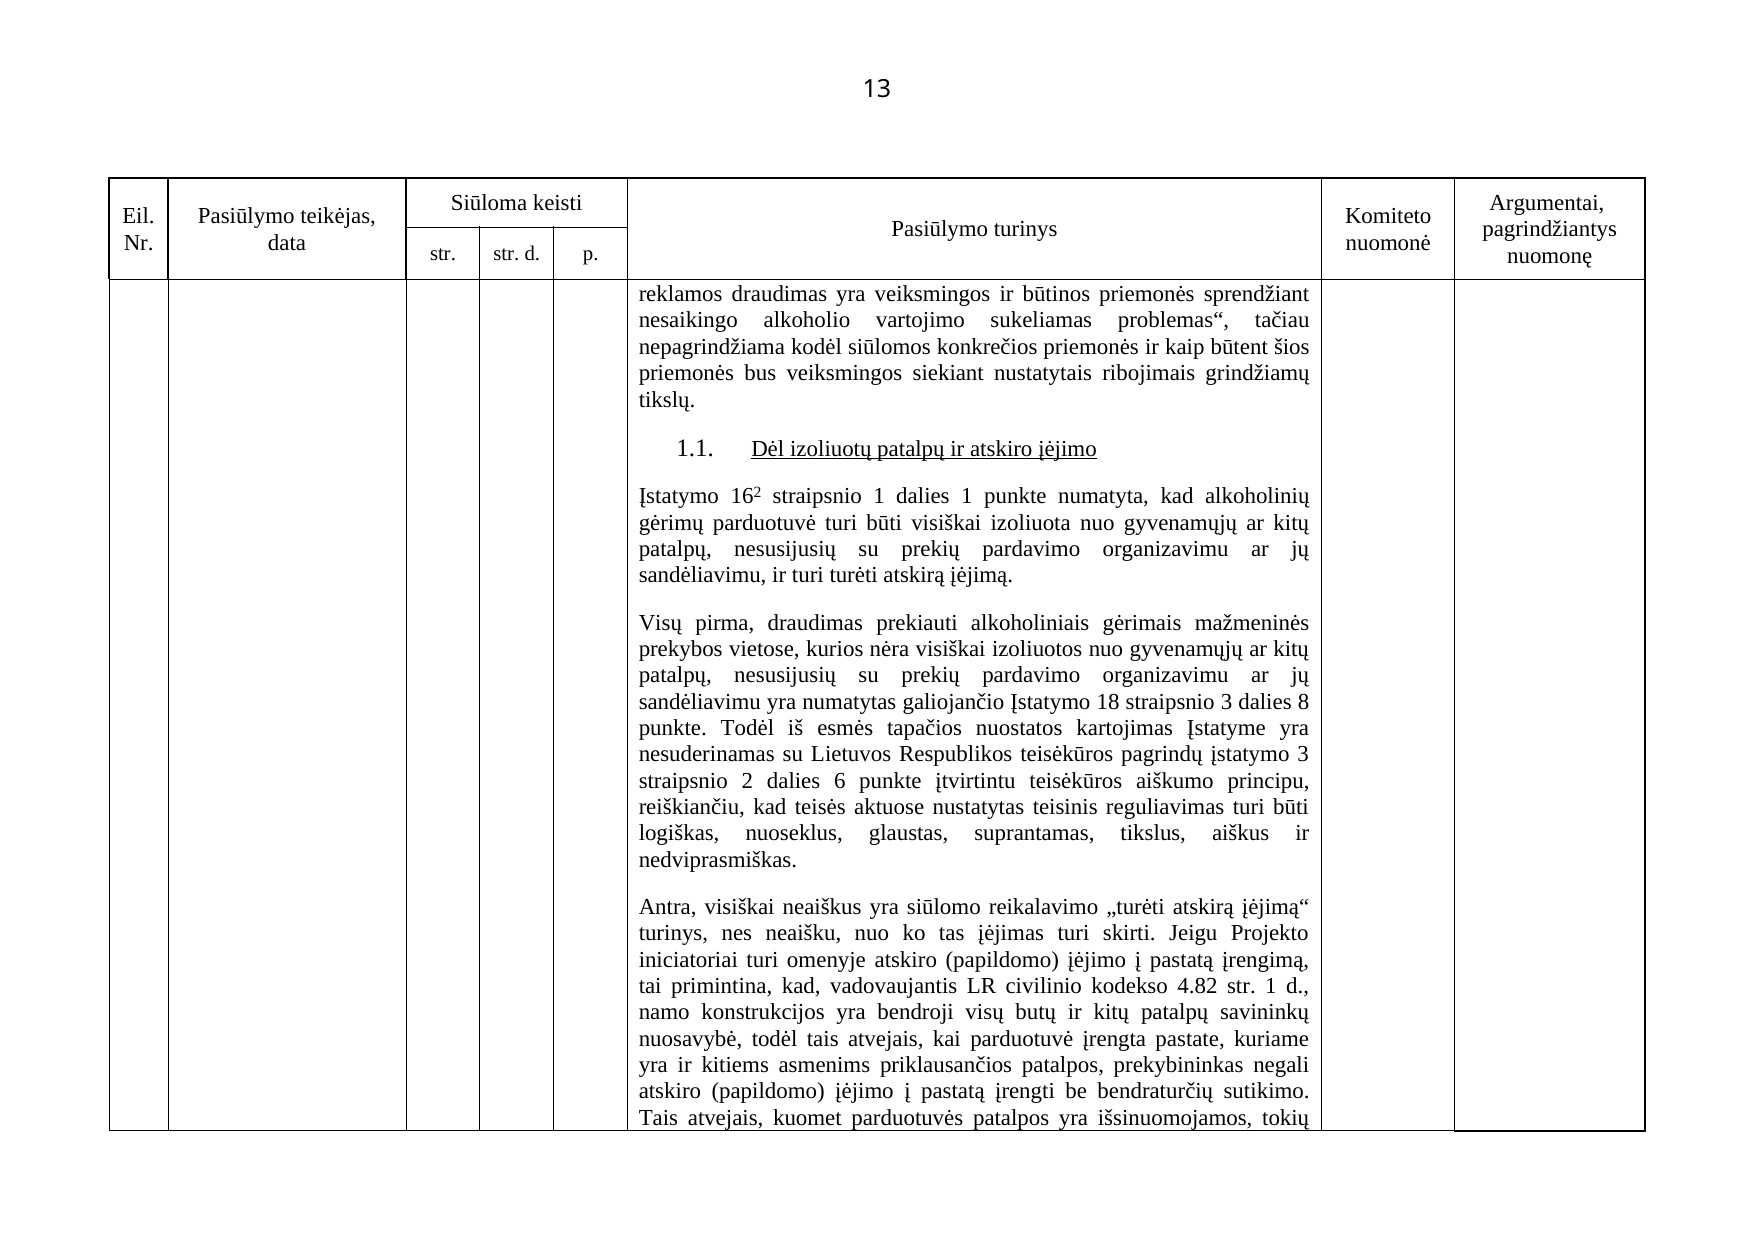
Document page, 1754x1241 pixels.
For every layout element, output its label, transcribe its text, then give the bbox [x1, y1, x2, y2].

table_cell [407, 280, 479, 1130]
table_cell [169, 280, 406, 1130]
table_header Pasiūlymo teikėjas, data [169, 179, 405, 279]
table_cell [1455, 280, 1644, 1130]
table_header Eil. Nr. [110, 179, 167, 279]
table_header Siūloma keisti [407, 179, 627, 226]
table_cell str. [407, 228, 479, 279]
table_cell [480, 280, 553, 1130]
table_cell reklamos draudimas yra veiksmingos ir būtinos priemonės sprendžiant nesaikingo alkoholio vartojimo sukeliamas problemas“, tačiau nepagrindžiama kodėl siūlomos konkrečios priemonės ir kaip būtent šios priemonės bus veiksmingos siekiant nustatytais ribojimais grindžiamų tikslų. Dėl izoliuotų patalpų ir atskiro įėjimo Įstatymo 162 straipsnio 1 dalies 1 punkte numatyta, kad alkoholinių gėrimų parduotuvė turi būti visiškai izoliuota nuo gyvenamųjų ar kitų patalpų, nesusijusių su prekių pardavimo organizavimu ar jų sandėliavimu, ir turi turėti atskirą įėjimą. Visų pirma, draudimas prekiauti alkoholiniais gėrimais mažmeninės prekybos vietose, kurios nėra visiškai izoliuotos nuo gyvenamųjų ar kitų patalpų, nesusijusių su prekių pardavimo organizavimu ar jų sandėliavimu yra numatytas galiojančio Įstatymo 18 straipsnio 3 dalies 8 punkte. Todėl iš esmės tapačios nuostatos kartojimas Įstatyme yra nesuderinamas su Lietuvos Respublikos teisėkūros pagrindų įstatymo 3 straipsnio 2 dalies 6 punkte įtvirtintu teisėkūros aiškumo principu, reiškiančiu, kad teisės aktuose nustatytas teisinis reguliavimas turi būti logiškas, nuoseklus, glaustas, suprantamas, tikslus, aiškus ir nedviprasmiškas. Antra, visiškai neaiškus yra siūlomo reikalavimo „turėti atskirą įėjimą“ turinys, nes neaišku, nuo ko tas įėjimas turi skirti. Jeigu Projekto iniciatoriai turi omenyje atskiro (papildomo) įėjimo į pastatą įrengimą, tai primintina, kad, vadovaujantis LR civilinio kodekso 4.82 str. 1 d., namo konstrukcijos yra bendroji visų butų ir kitų patalpų savininkų nuosavybė, todėl tais atvejais, kai parduotuvė įrengta pastate, kuriame yra ir kitiems asmenims priklausančios patalpos, prekybininkas negali atskiro (papildomo) įėjimo į pastatą įrengti be bendraturčių sutikimo. Tais atvejais, kuomet parduotuvės patalpos yra išsinuomojamos, tokių [628, 280, 1321, 1130]
table_cell [554, 280, 627, 1130]
table_cell [1322, 280, 1454, 1130]
table_header Komiteto nuomonė [1322, 179, 1454, 279]
table_header Pasiūlymo turinys [628, 179, 1321, 279]
table_cell p. [554, 228, 627, 279]
table_cell str. d. [480, 228, 553, 279]
table_header Argumentai, pagrindžiantys nuomonę [1455, 179, 1644, 279]
table_cell [110, 280, 168, 1130]
